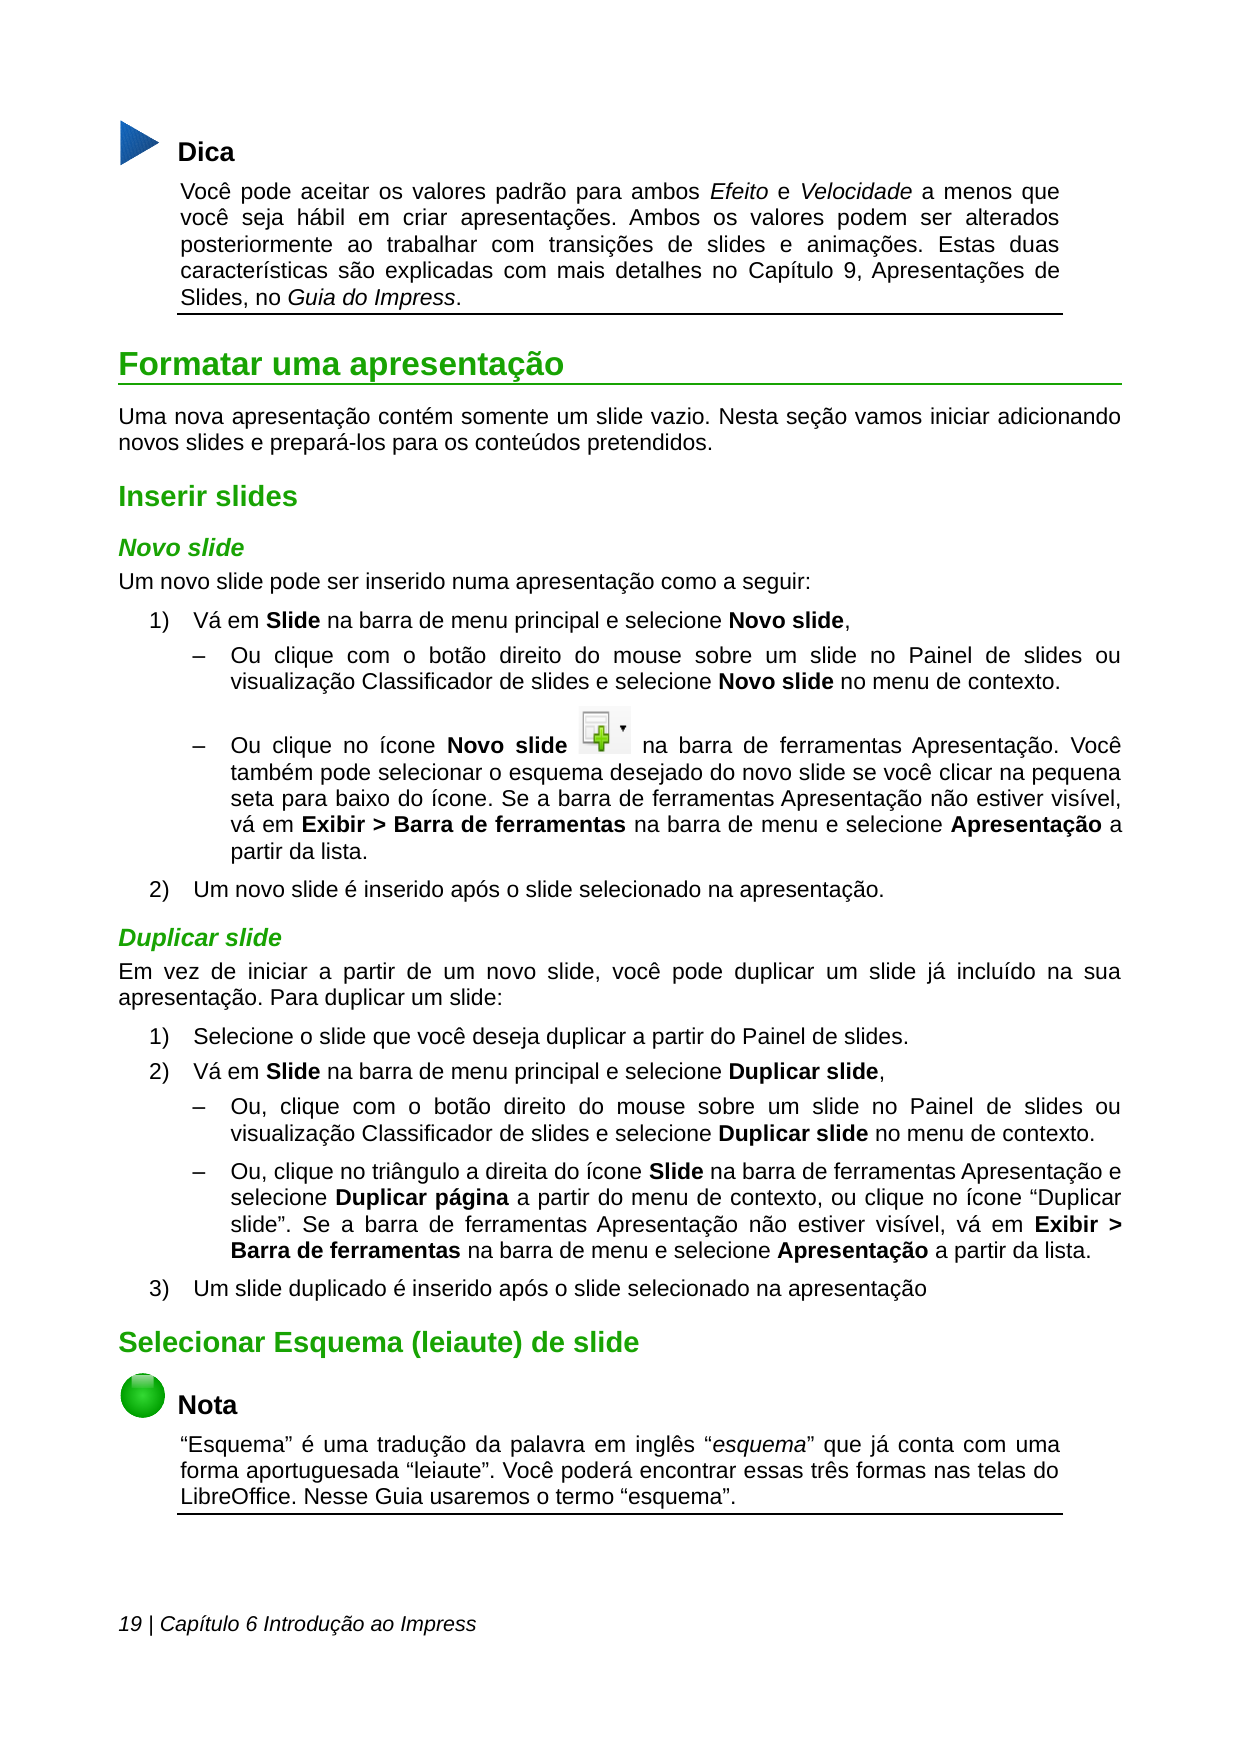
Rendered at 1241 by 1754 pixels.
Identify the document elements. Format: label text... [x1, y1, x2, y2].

list Ou, clique com o botão direito do mouse sobre um slide no Painel de slides ou visualização Classificador de slides e selecione Duplicar slide no menu de contexto. [192, 1093, 1122, 1146]
subtitle Formatar uma apresentação [118, 344, 1122, 383]
list Um novo slide é inserido após o slide selecionado na apresentação. [169, 876, 1122, 902]
text Você pode aceitar os valores padrão para ambos Efeito e Velocidade a menos que você seja hábil em criar apresentações. Ambos os valores podem ser alterados posteriormente ao trabalhar com transições de slides e animações. Estas duas características são explicadas com mais detalhes no Capítulo 9, Apresentações de Slides, no Guia do Impress. [177, 175, 1063, 313]
list Ou, clique no triângulo a direita do ícone Slide na barra de ferramentas Apresentação e selecione Duplicar página a partir do menu de contexto, ou clique no ícone “Duplicar slide”. Se a barra de ferramentas Apresentação não estiver visível, vá em Exibir > Barra de ferramentas na barra de menu e selecione Apresentação a partir da lista. [192, 1158, 1122, 1263]
list Vá em Slide na barra de menu principal e selecione Duplicar slide, [169, 1058, 1122, 1084]
text “Esquema” é uma tradução da palavra em inglês “esquema” que já conta com uma forma aportuguesada “leiaute”. Você poderá encontrar essas três formas nas telas do LibreOffice. Nesse Guia usaremos o termo “esquema”. [177, 1428, 1063, 1513]
list Um slide duplicado é inserido após o slide selecionado na apresentação [169, 1275, 1122, 1302]
subtitle Duplicar slide [118, 923, 1122, 952]
subtitle Inserir slides [118, 479, 1122, 512]
subtitle Nota [118, 1371, 1122, 1420]
text Em vez de iniciar a partir de um novo slide, você pode duplicar um slide já incluído na sua apresentação. Para duplicar um slide: [118, 958, 1122, 1010]
subtitle Novo slide [118, 533, 1122, 562]
list Ou clique com o botão direito do mouse sobre um slide no Painel de slides ou visualização Classificador de slides e selecione Novo slide no menu de contexto. [192, 642, 1122, 694]
list Selecione o slide que você deseja duplicar a partir do Painel de slides. [169, 1023, 1122, 1049]
text Uma nova apresentação contém somente um slide vazio. Nesta seção vamos iniciar adicionando novos slides e prepará-los para os conteúdos pretendidos. [118, 403, 1122, 455]
subtitle Selecionar Esquema (leiaute) de slide [118, 1325, 1122, 1359]
list Vá em Slide na barra de menu principal e selecione Novo slide, [169, 607, 1122, 633]
list Ou clique no ícone Novo slide na barra de ferramentas Apresentação. Você também pode selecionar o esquema desejado do novo slide se você clicar na pequena seta para baixo do ícone. Se a barra de ferramentas Apresentação não estiver visível, vá em Exibir > Barra de ferramentas na barra de menu e selecione Apresentação a partir da lista. [192, 707, 1122, 864]
subtitle Dica [118, 118, 1122, 167]
list Um novo slide pode ser inserido numa apresentação como a seguir: [118, 568, 1122, 594]
